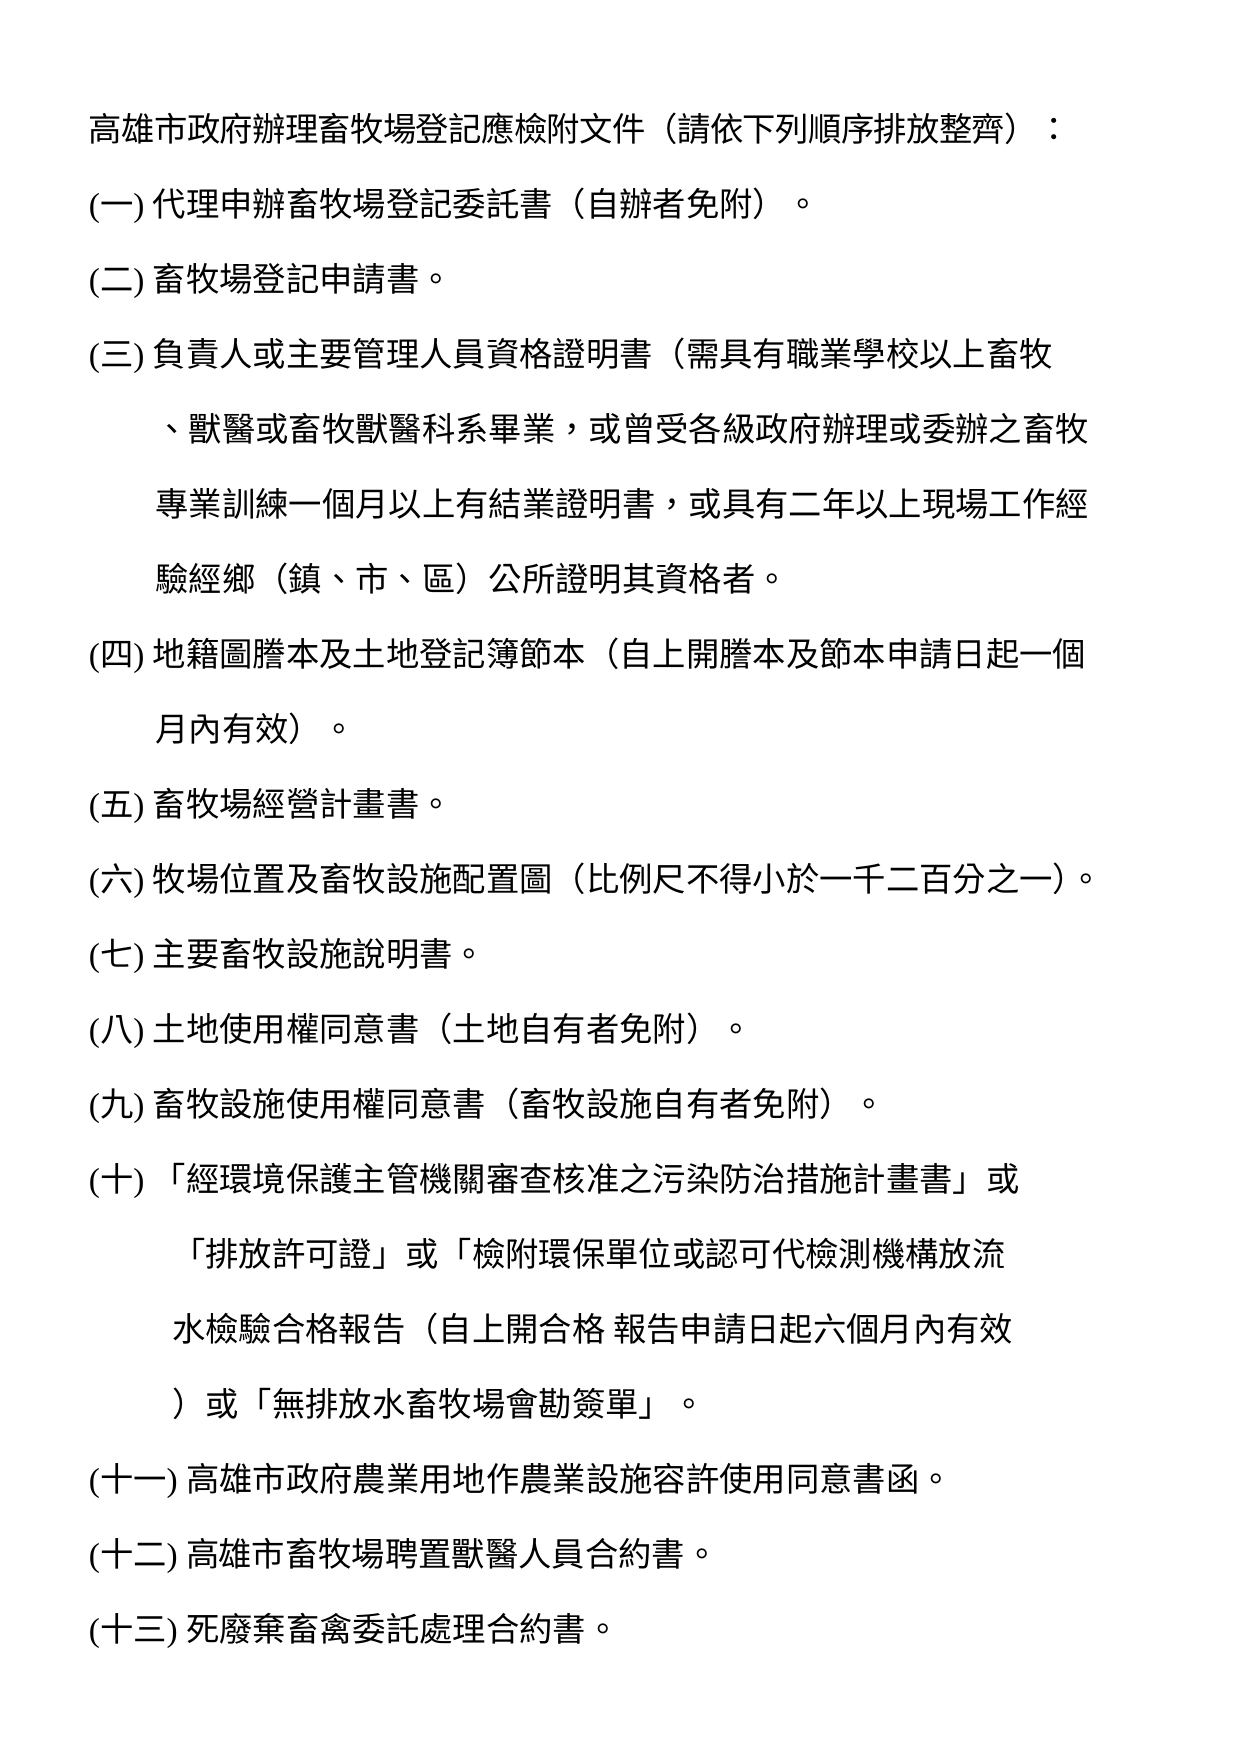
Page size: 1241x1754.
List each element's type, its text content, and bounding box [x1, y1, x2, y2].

text 、獸醫或畜牧獸醫科系畢業，或曾受各級政府辦理或委辦之畜牧 [89, 389, 1152, 464]
text (十三) 死廢棄畜禽委託處理合約書。 [89, 1589, 1152, 1664]
text 「排放許可證」或「檢附環保單位或認可代檢測機構放流 [89, 1214, 1152, 1289]
text (十一) 高雄市政府農業用地作農業設施容許使用同意書函。 [89, 1439, 1152, 1514]
text (四) 地籍圖謄本及土地登記簿節本（自上開謄本及節本申請日起一個 [89, 614, 1152, 689]
text 月內有效）。 (五) 畜牧場經營計畫書。 (六) 牧場位置及畜牧設施配置圖（比例尺不得小於一千二百分之一）。 (七) 主要畜牧設施說明書。 (八) 土地使用權同意書（土地自有者免附）。 (九) 畜牧設施使用權同意書（畜牧設施自有者免附）。 (十) 「經環境保護主管機關審查核准之污染防治措施計畫書」或 [89, 689, 1152, 1214]
text 驗經鄉（鎮、市、區）公所證明其資格者。 [89, 539, 1152, 614]
text 專業訓練一個月以上有結業證明書，或具有二年以上現場工作經 [89, 464, 1152, 539]
text (十二) 高雄市畜牧場聘置獸醫人員合約書。 [89, 1514, 1152, 1589]
text ）或「無排放水畜牧場會勘簽單」。 [89, 1364, 1152, 1439]
text (一) 代理申辦畜牧場登記委託書（自辦者免附）。 (二) 畜牧場登記申請書。 (三) 負責人或主要管理人員資格證明書（需具有職業學校以上畜牧 [89, 164, 1152, 389]
text 水檢驗合格報告（自上開合格 報告申請日起六個月內有效 [89, 1289, 1152, 1364]
text 高雄市政府辦理畜牧場登記應檢附文件（請依下列順序排放整齊）： [89, 89, 1152, 164]
